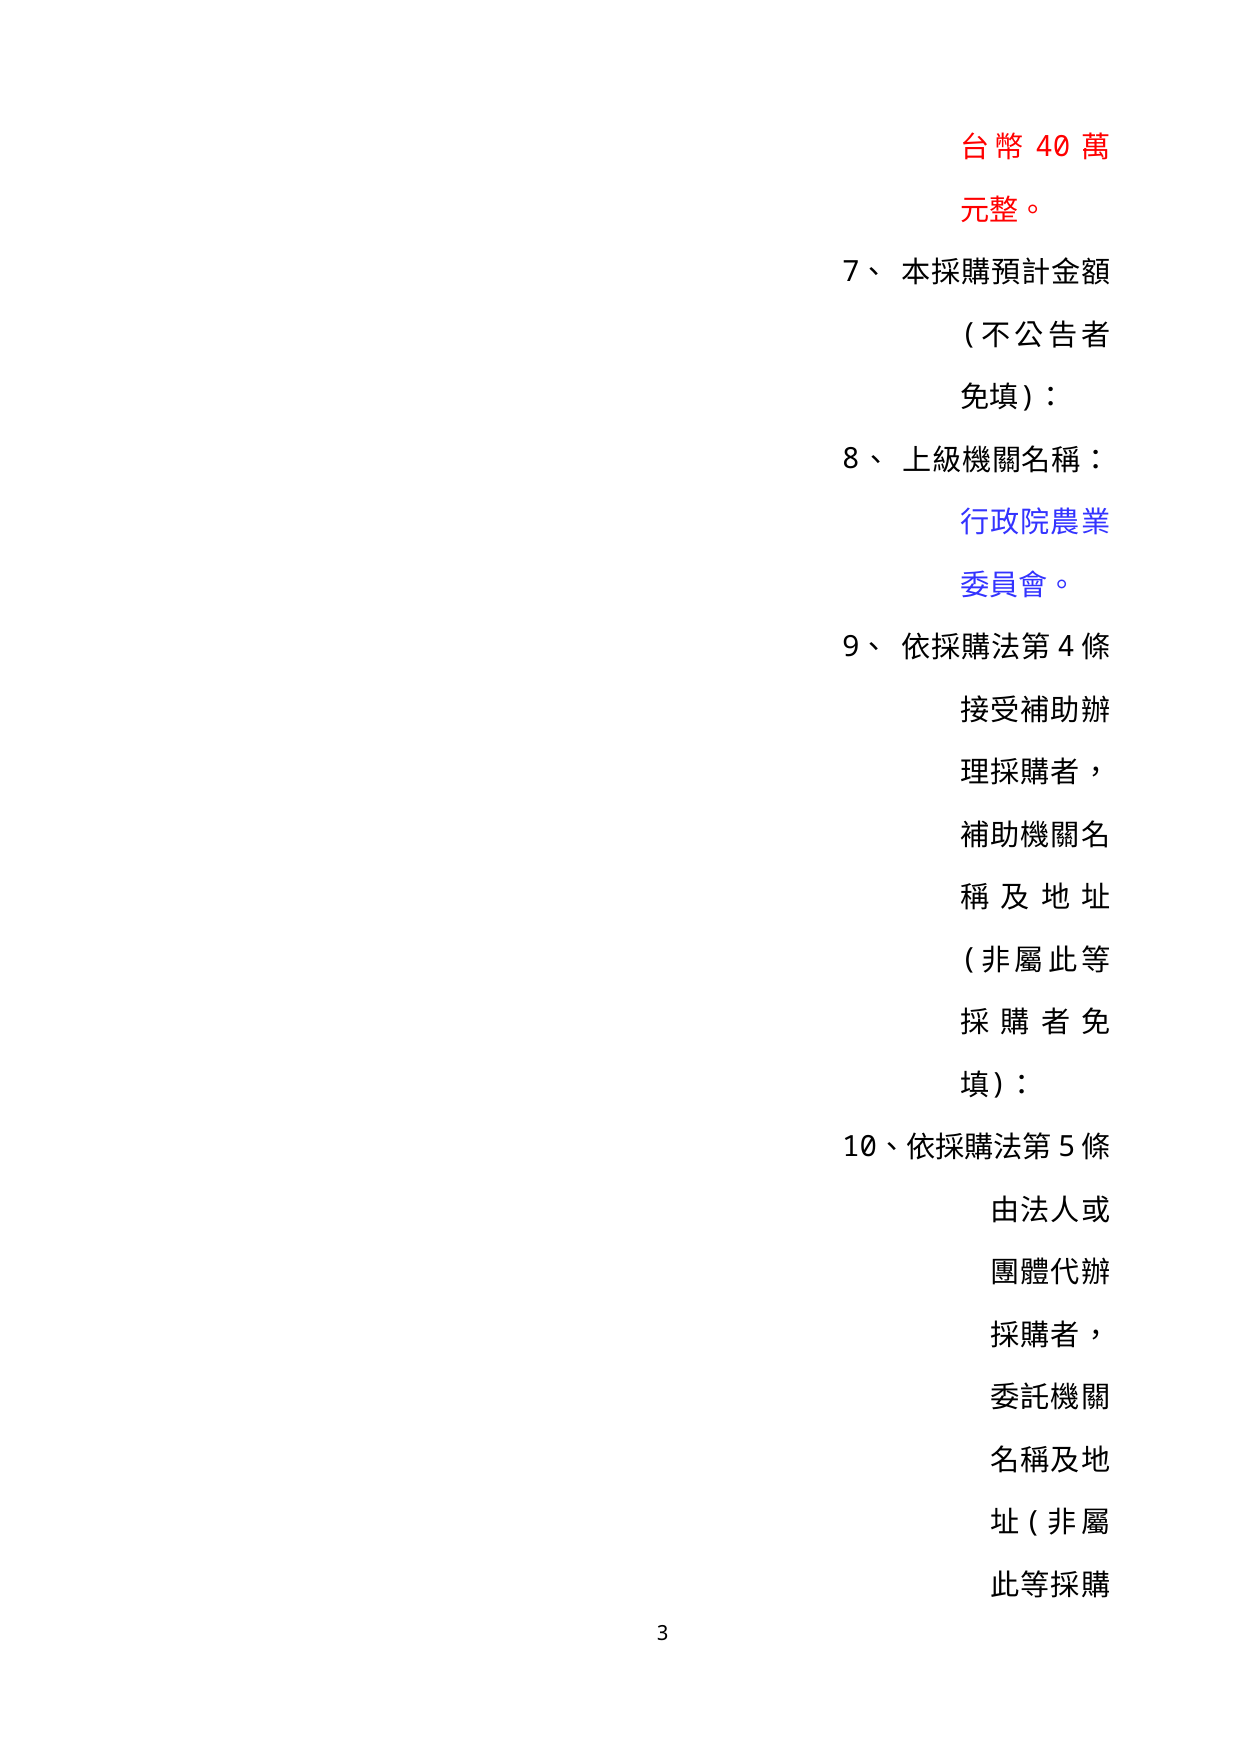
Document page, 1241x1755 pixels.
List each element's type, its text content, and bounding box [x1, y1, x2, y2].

list 本採購預算金額(不公告者免填；但依「投標廠商資格與特殊或巨額採購認定標準」第5條第3項規定辦理者，或屬公告金額以上採購之公開招標、選擇性招標及限制性招標之公開評選，除轉售或供製造加工後轉售之採購、預算金額涉及商業機密或機關認為不宜公開外，應公開預算金額)：新台幣40萬元整。 [842, 103, 1110, 228]
list 上級機關名稱：行政院農業委員會。 [842, 416, 1110, 603]
list 依採購法第4條接受補助辦理採購者，補助機關名稱及地址(非屬此等採購者免填)： [842, 603, 1110, 1103]
list 本採購預計金額(不公告者免填)： [842, 228, 1110, 416]
list 依採購法第5條由法人或團體代辦採購者，委託機關名稱及地址(非屬此等採購者免填)： [842, 1103, 1110, 1603]
